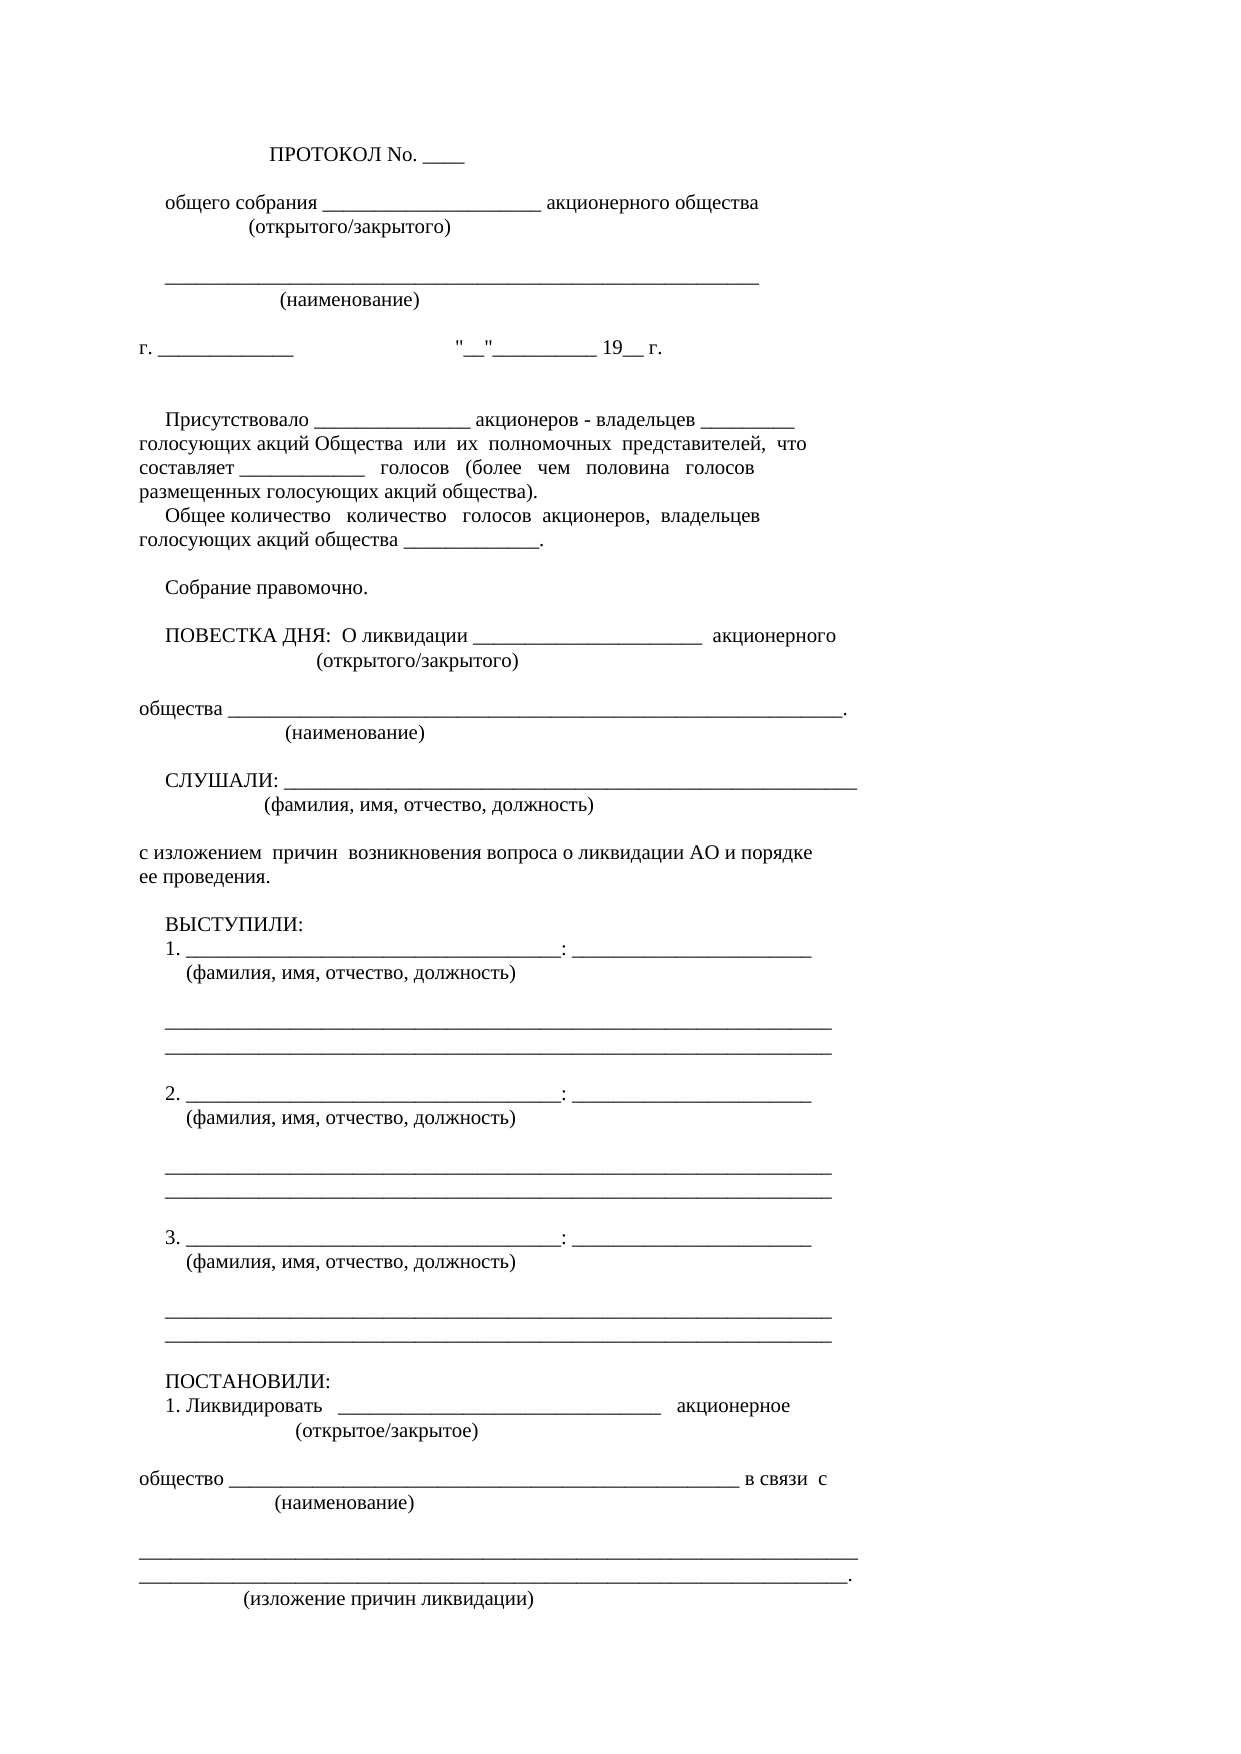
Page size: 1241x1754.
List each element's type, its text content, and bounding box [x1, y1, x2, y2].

text ________________________________________________________________ [118, 1321, 1122, 1345]
text 2. ____________________________________: _______________________ [118, 1081, 1122, 1105]
text (открытого/закрытого) [118, 214, 1122, 238]
text (наименование) [118, 287, 1122, 311]
text ________________________________________________________________ [118, 1008, 1122, 1032]
text ВЫСТУПИЛИ: [118, 912, 1122, 936]
text общего собрания _____________________ акционерного общества [118, 190, 1122, 214]
text составляет ____________ голосов (более чем половина голосов [118, 455, 1122, 479]
text ________________________________________________________________ [118, 1153, 1122, 1177]
text (фамилия, имя, отчество, должность) [118, 1249, 1122, 1273]
text ПОВЕСТКА ДНЯ: О ликвидации ______________________ акционерного [118, 623, 1122, 647]
text Общее количество количество голосов акционеров, владельцев [118, 503, 1122, 527]
text общества ___________________________________________________________. [118, 696, 1122, 720]
text с изложением причин возникновения вопроса о ликвидации АО и порядке [118, 840, 1122, 864]
text ПОСТАНОВИЛИ: [118, 1369, 1122, 1393]
text _________________________________________________________ [118, 262, 1122, 287]
text 3. ____________________________________: _______________________ [118, 1225, 1122, 1249]
text ПРОТОКОЛ No. ____ [118, 142, 1122, 166]
text ________________________________________________________________ [118, 1177, 1122, 1201]
text Присутствовало _______________ акционеров - владельцев _________ [118, 407, 1122, 431]
text (изложение причин ликвидации) [118, 1586, 1122, 1610]
text ________________________________________________________________ [118, 1297, 1122, 1321]
text (открытого/закрытого) [118, 647, 1122, 672]
text ее проведения. [118, 864, 1122, 888]
text (фамилия, имя, отчество, должность) [118, 792, 1122, 816]
text г. _____________ "__"__________ 19__ г. [118, 335, 1122, 359]
text 1. ____________________________________: _______________________ [118, 936, 1122, 960]
text размещенных голосующих акций общества). [118, 479, 1122, 503]
text (фамилия, имя, отчество, должность) [118, 960, 1122, 984]
text 1. Ликвидировать _______________________________ акционерное [118, 1393, 1122, 1417]
text голосующих акций Общества или их полномочных представителей, что [118, 431, 1122, 455]
text ________________________________________________________________ [118, 1032, 1122, 1057]
text Собрание правомочно. [118, 575, 1122, 599]
text ____________________________________________________________________. [118, 1562, 1122, 1586]
text (открытое/закрытое) [118, 1417, 1122, 1442]
text (наименование) [118, 720, 1122, 744]
text СЛУШАЛИ: _______________________________________________________ [118, 768, 1122, 792]
text (наименование) [118, 1490, 1122, 1514]
text голосующих акций общества _____________. [118, 527, 1122, 551]
text общество _________________________________________________ в связи с [118, 1466, 1122, 1490]
text _____________________________________________________________________ [118, 1538, 1122, 1562]
text (фамилия, имя, отчество, должность) [118, 1105, 1122, 1129]
